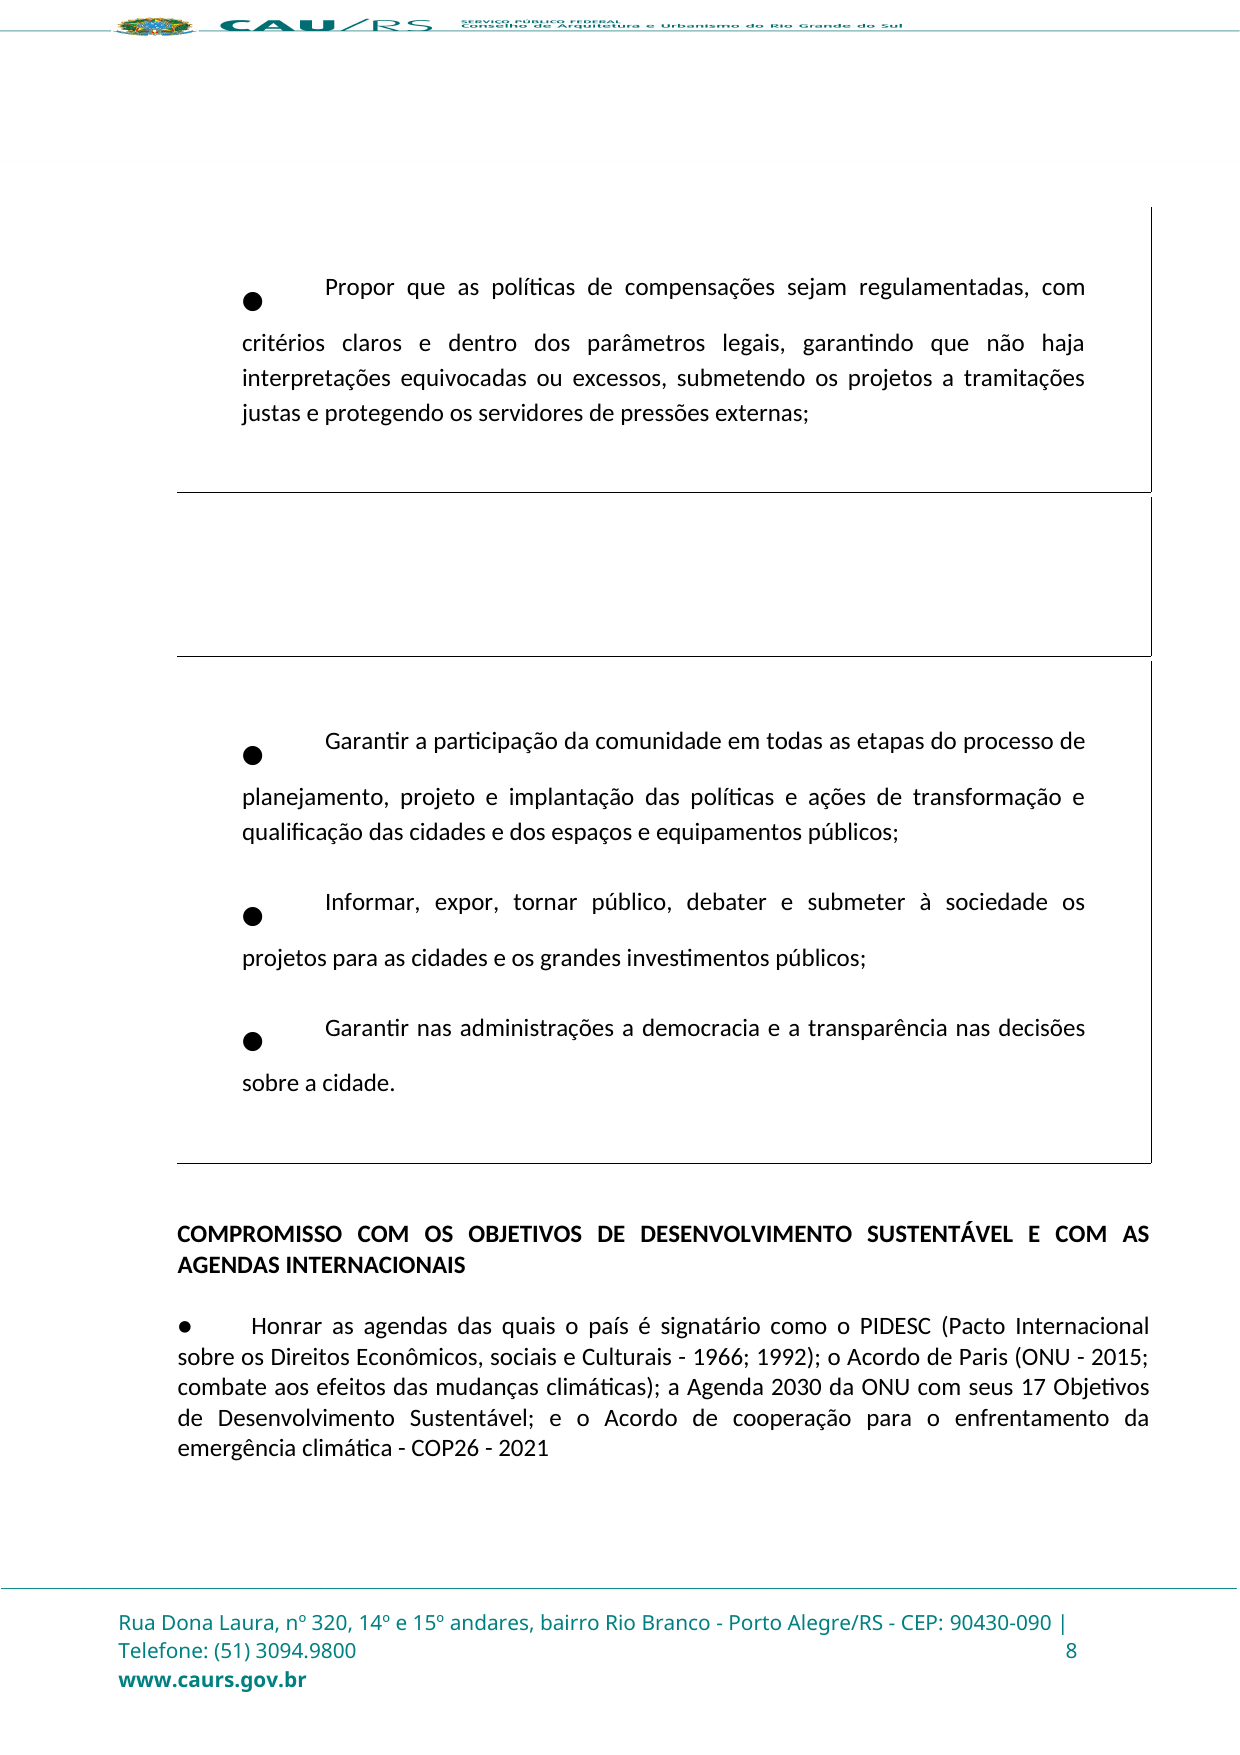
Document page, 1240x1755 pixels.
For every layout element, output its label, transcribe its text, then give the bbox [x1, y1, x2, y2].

list Garantir nas administrações a democracia e a transparência nas decisões sobre a cidade. [177, 947, 1151, 1163]
text COMPROMISSO COM OS OBJETIVOS DE DESENVOLVIMENTO SUSTENTÁVEL E COM AS AGENDAS INTERNACIONAIS [177, 1218, 1151, 1279]
list Propor que as políticas de compensações sejam regulamentadas, com critérios claros e dentro dos parâmetros legais, garantindo que não haja interpretações equivocadas ou excessos, submetendo os projetos a tramitações justas e protegendo os servidores de pressões externas; [177, 207, 1151, 492]
list Garantir a participação da comunidade em todas as etapas do processo de planejamento, projeto e implantação das políticas e ações de transformação e qualificação das cidades e dos espaços e equipamentos públicos; [177, 661, 1151, 822]
list Informar, expor, tornar público, debater e submeter à sociedade os projetos para as cidades e os grandes investimentos públicos; [177, 822, 1151, 947]
list Honrar as agendas das quais o país é signatário como o PIDESC (Pacto Internacional sobre os Direitos Econômicos, sociais e Culturais - 1966; 1992); o Acordo de Paris (ONU - 2015; combate aos efeitos das mudanças climáticas); a Agenda 2030 da ONU com seus 17 Objetivos de Desenvolvimento Sustentável; e o Acordo de cooperação para o enfrentamento da emergência climática - COP26 - 2021 [177, 1310, 1151, 1463]
